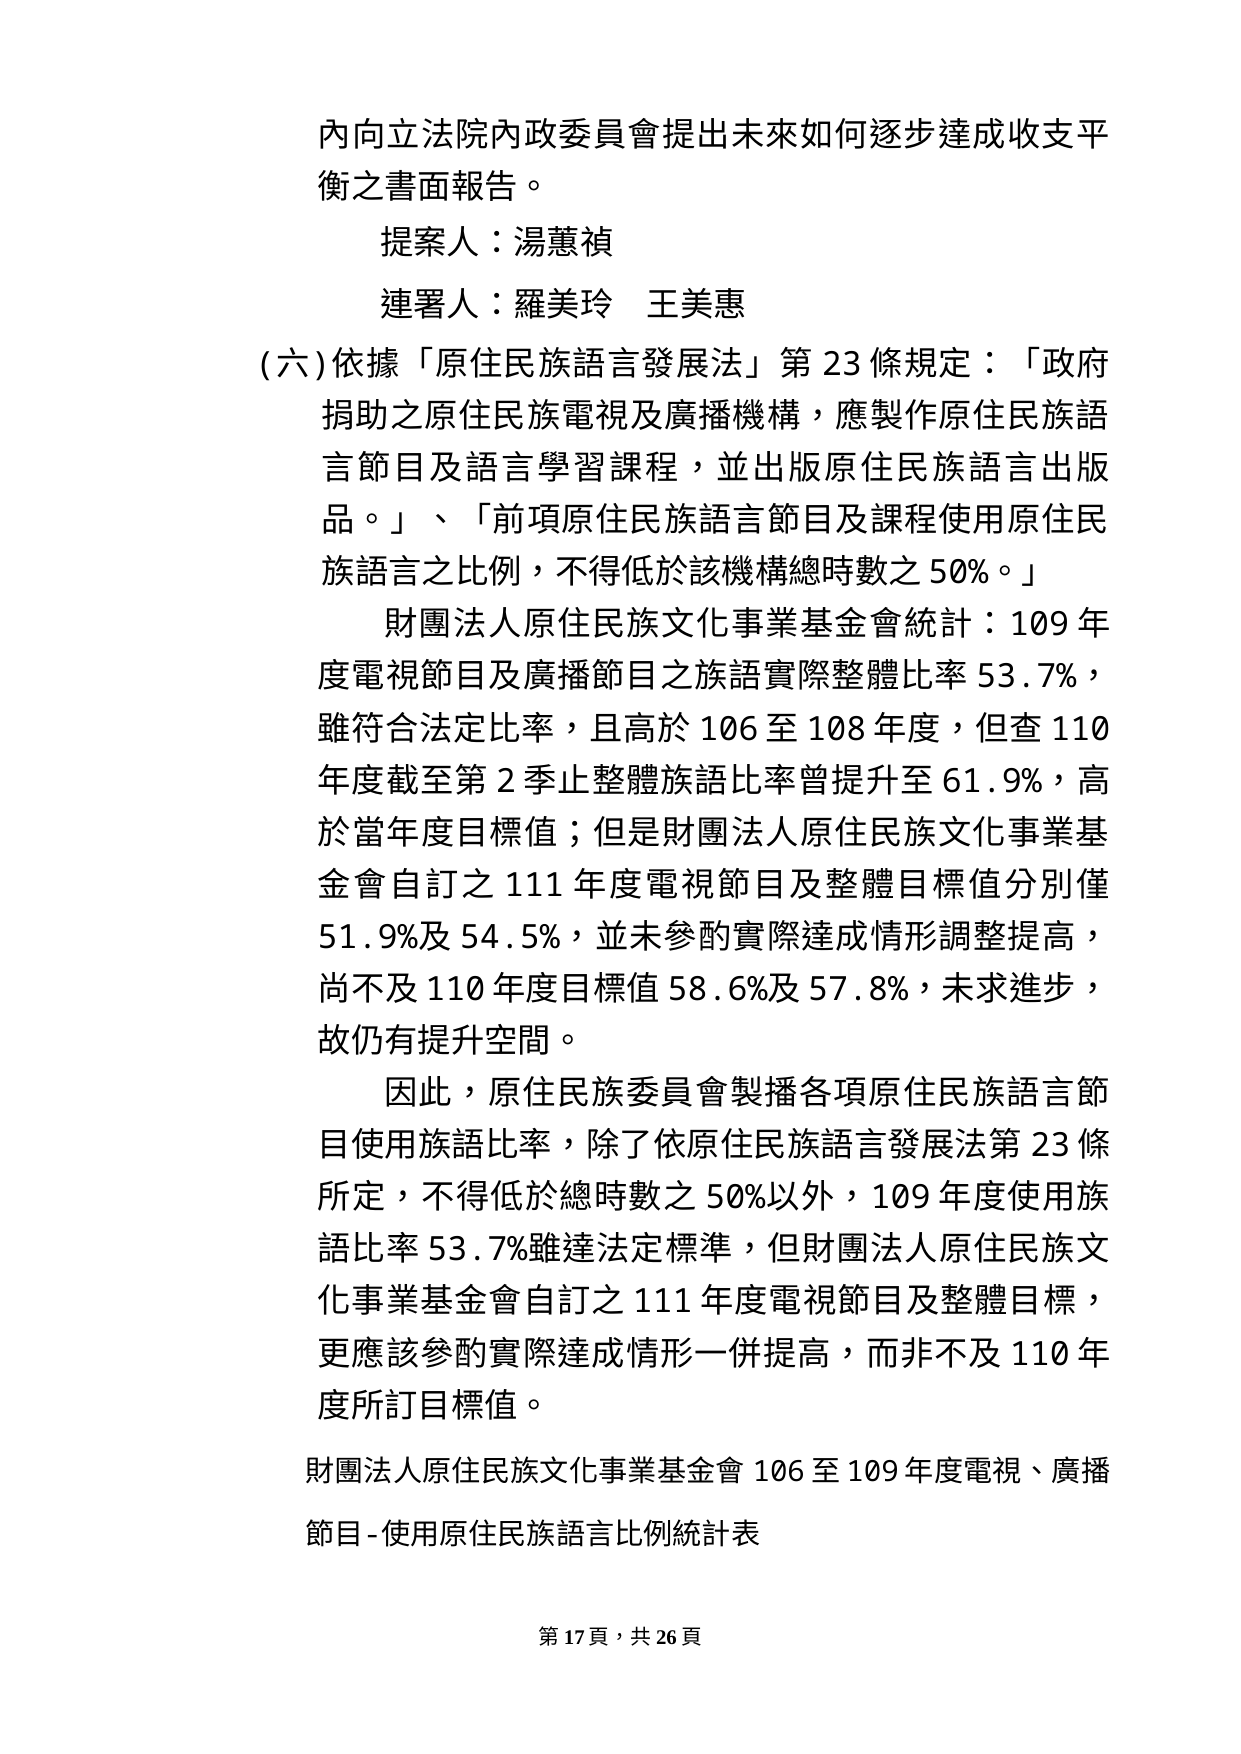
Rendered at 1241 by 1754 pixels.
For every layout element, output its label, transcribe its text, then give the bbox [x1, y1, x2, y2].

text 財團法人原住民族文化事業基金會106至109年度電視、廣播節目-使用原住民族語言比例統計表 [305, 1427, 1110, 1552]
text 內向立法院內政委員會提出未來如何逐步達成收支平衡之書面報告。 [317, 104, 1110, 209]
text 提案人：湯蕙禎 [380, 209, 1116, 271]
text 因此，原住民族委員會製播各項原住民族語言節目使用族語比率，除了依原住民族語言發展法第23條所定，不得低於總時數之50%以外，109年度使用族語比率53.7%雖達法定標準，但財團法人原住民族文化事業基金會自訂之111年度電視節目及整體目標，更應該參酌實際達成情形一併提高，而非不及110年度所訂目標值。 [317, 1063, 1110, 1427]
text 連署人：羅美玲 王美惠 [380, 271, 1116, 334]
text 財團法人原住民族文化事業基金會統計：109年度電視節目及廣播節目之族語實際整體比率53.7%，雖符合法定比率，且高於106至108年度，但查110年度截至第2季止整體族語比率曾提升至61.9%，高於當年度目標值；但是財團法人原住民族文化事業基金會自訂之111年度電視節目及整體目標值分別僅51.9%及54.5%，並未參酌實際達成情形調整提高，尚不及110年度目標值58.6%及57.8%，未求進步，故仍有提升空間。 [317, 594, 1110, 1063]
text (六)依據「原住民族語言發展法」第23條規定：「政府捐助之原住民族電視及廣播機構，應製作原住民族語言節目及語言學習課程，並出版原住民族語言出版品。」、「前項原住民族語言節目及課程使用原住民族語言之比例，不得低於該機構總時數之50%。」 [255, 334, 1110, 594]
